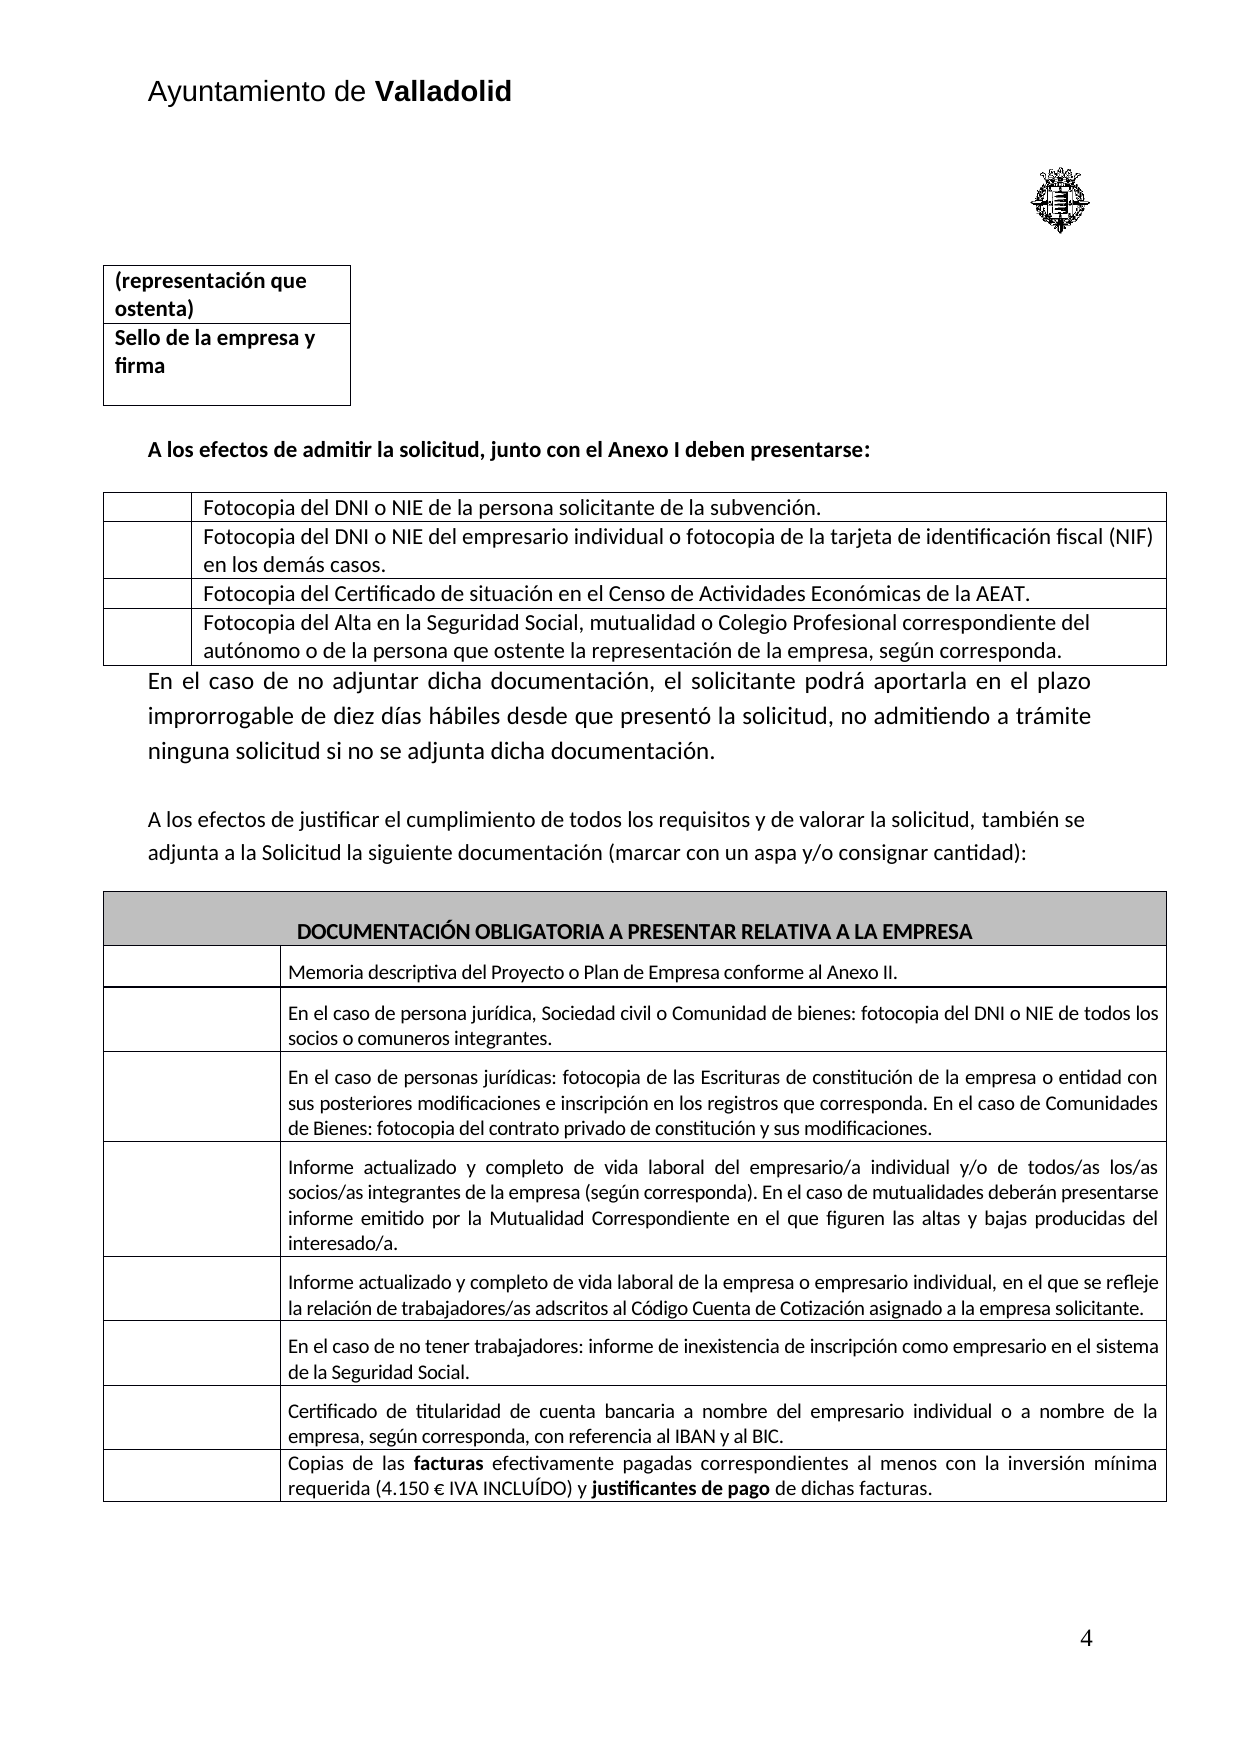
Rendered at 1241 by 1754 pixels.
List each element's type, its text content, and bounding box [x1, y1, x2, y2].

table_cell [104, 1257, 280, 1320]
table_cell Fotocopia del DNI o NIE del empresario individual o fotocopia de la tarjeta de identificación fiscal (NIF) en los demás casos. [192, 522, 1166, 578]
subtitle En el caso de no adjuntar dicha documentación, el solicitante podrá aportarla en el plazo improrrogable de diez días hábiles desde que presentó la solicitud, no admitiendo a trámite ninguna solicitud si no se adjunta dicha documentación. [148, 666, 1093, 766]
table_cell [104, 1142, 280, 1256]
table_cell (representación que ostenta) [104, 266, 350, 322]
table_header [104, 493, 191, 521]
picture [1028, 164, 1093, 237]
table_cell [104, 579, 191, 607]
table_cell En el caso de no tener trabajadores: informe de inexistencia de inscripción como empresario en el sistema de la Seguridad Social. [281, 1321, 1166, 1384]
table_cell [104, 1052, 280, 1141]
table_cell [104, 1450, 280, 1501]
table_cell [104, 1321, 280, 1384]
table_cell [104, 609, 191, 664]
table_cell Sello de la empresa y firma [104, 324, 350, 404]
table_cell Fotocopia del Certificado de situación en el Censo de Actividades Económicas de la AEAT. [192, 579, 1166, 607]
table_cell [104, 988, 280, 1051]
table_cell Fotocopia del Alta en la Seguridad Social, mutualidad o Colegio Profesional correspondiente del autónomo o de la persona que ostente la representación de la empresa, según corresponda. [192, 609, 1166, 664]
text A los efectos de admitir la solicitud, junto con el Anexo I deben presentarse: [148, 434, 1093, 464]
table_cell [104, 1386, 280, 1449]
table_cell [104, 946, 280, 986]
table_cell En el caso de persona jurídica, Sociedad civil o Comunidad de bienes: fotocopia del DNI o NIE de todos los socios o comuneros integrantes. [281, 988, 1166, 1051]
table_header DOCUMENTACIÓN OBLIGATORIA A PRESENTAR RELATIVA A LA EMPRESA [104, 892, 1166, 945]
table_cell Copias de las facturas efectivamente pagadas correspondientes al menos con la inversión mínima requerida (4.150 € IVA INCLUÍDO) y justificantes de pago de dichas facturas. [281, 1450, 1166, 1501]
table_cell Certificado de titularidad de cuenta bancaria a nombre del empresario individual o a nombre de la empresa, según corresponda, con referencia al IBAN y al BIC. [281, 1386, 1166, 1449]
table_cell En el caso de personas jurídicas: fotocopia de las Escrituras de constitución de la empresa o entidad con sus posteriores modificaciones e inscripción en los registros que corresponda. En el caso de Comunidades de Bienes: fotocopia del contrato privado de constitución y sus modificaciones. [281, 1052, 1166, 1141]
text A los efectos de justificar el cumplimiento de todos los requisitos y de valorar la solicitud, también se adjunta a la Solicitud la siguiente documentación (marcar con un aspa y/o consignar cantidad): [148, 806, 1093, 866]
table_cell Informe actualizado y completo de vida laboral de la empresa o empresario individual, en el que se refleje la relación de trabajadores/as adscritos al Código Cuenta de Cotización asignado a la empresa solicitante. [281, 1257, 1166, 1320]
table_cell [104, 522, 191, 578]
table_cell Informe actualizado y completo de vida laboral del empresario/a individual y/o de todos/as los/as socios/as integrantes de la empresa (según corresponda). En el caso de mutualidades deberán presentarse informe emitido por la Mutualidad Correspondiente en el que figuren las altas y bajas producidas del interesado/a. [281, 1142, 1166, 1256]
table_cell Memoria descriptiva del Proyecto o Plan de Empresa conforme al Anexo II. [281, 946, 1166, 986]
table_header Fotocopia del DNI o NIE de la persona solicitante de la subvención. [192, 493, 1166, 521]
